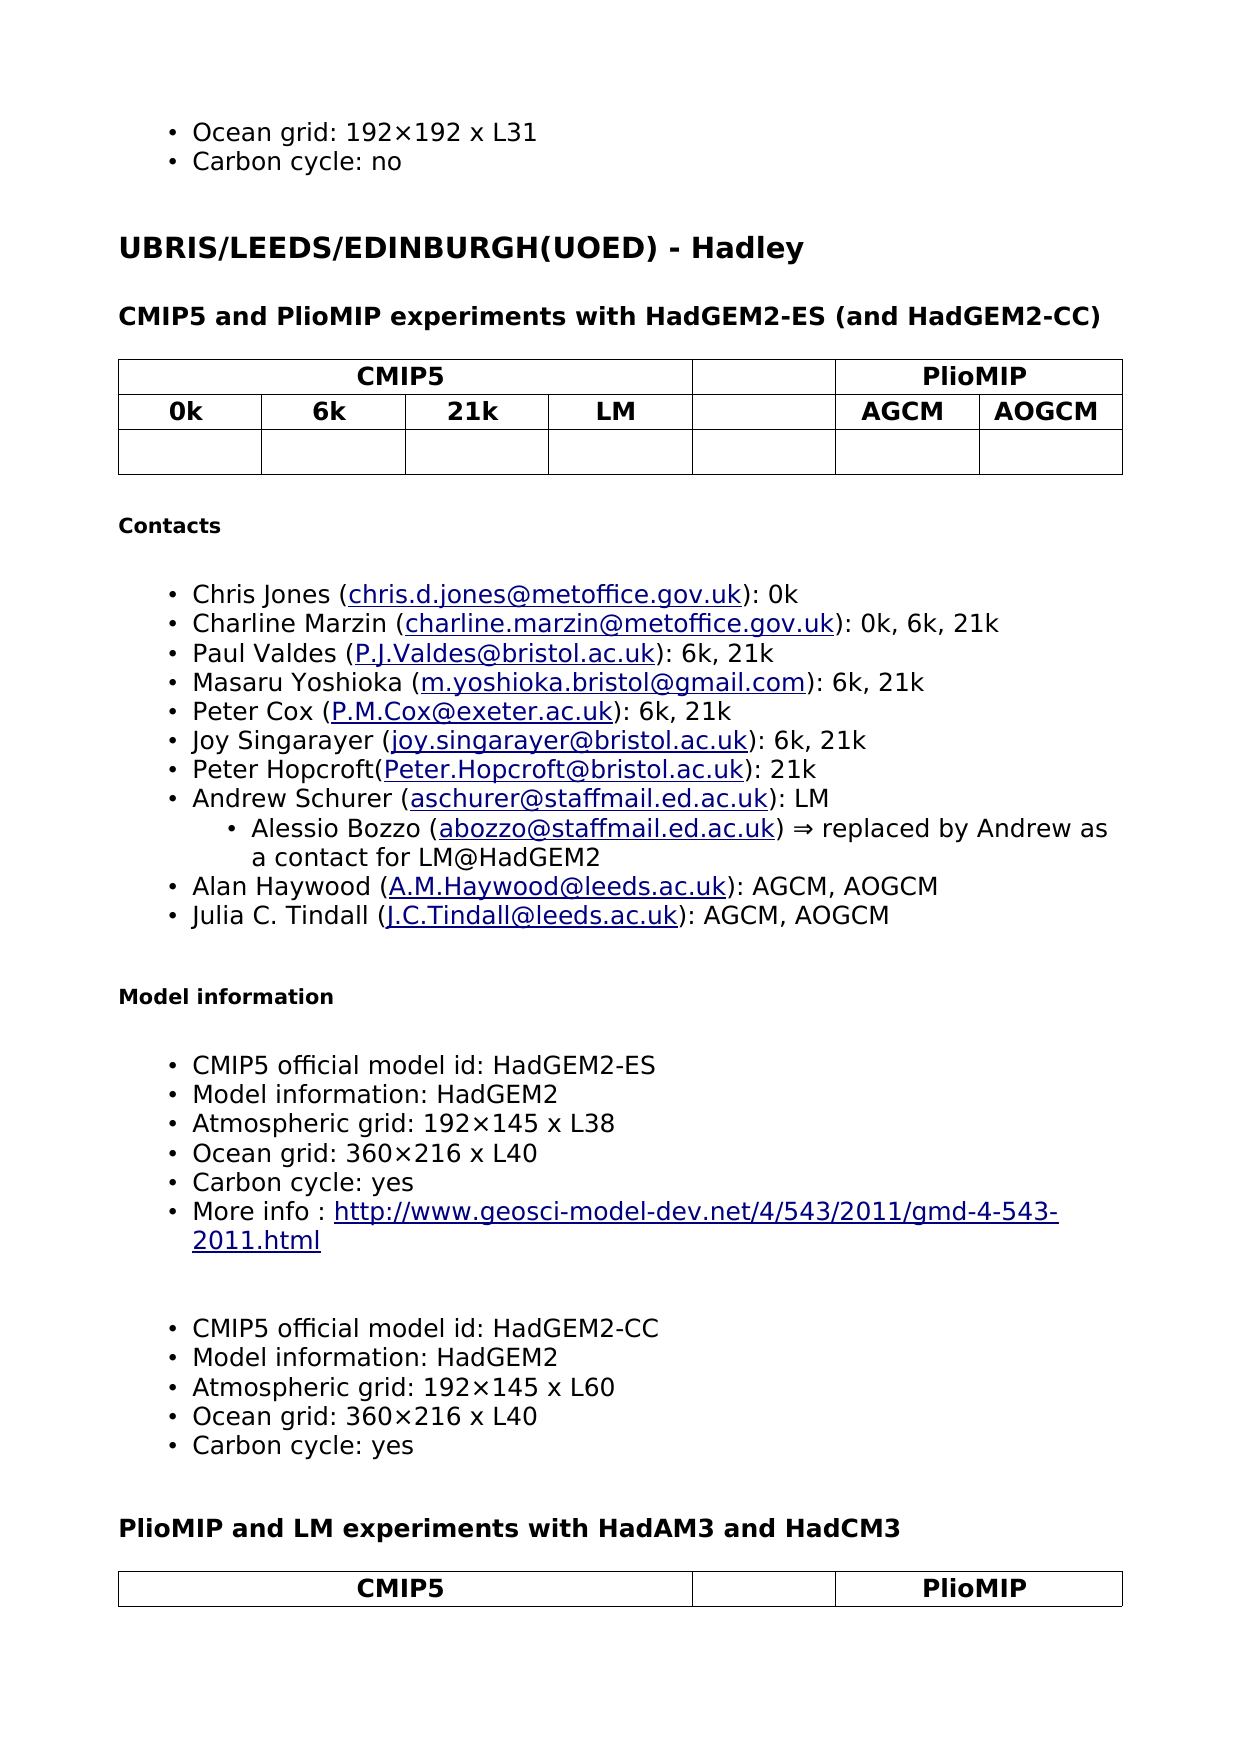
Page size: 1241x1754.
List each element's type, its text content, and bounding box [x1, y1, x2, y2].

list Atmospheric grid: 192×145 x L38 [177, 1109, 1122, 1139]
list Atmospheric grid: 192×145 x L60 [177, 1373, 1122, 1402]
table_cell LM [549, 395, 692, 429]
table_cell [836, 430, 979, 474]
table_header PlioMIP [836, 360, 1122, 394]
list Model information: HadGEM2 [177, 1343, 1122, 1373]
table_cell 21k [406, 395, 548, 429]
table_cell [693, 430, 835, 474]
list Alan Haywood (A.M.Haywood@leeds.ac.uk): AGCM, AOGCM [177, 872, 1122, 901]
list Carbon cycle: yes [177, 1168, 1122, 1197]
list Joy Singarayer (joy.singarayer@bristol.ac.uk): 6k, 21k [177, 726, 1122, 756]
table_cell [549, 430, 692, 474]
table_cell [980, 430, 1122, 474]
list Masaru Yoshioka (m.yoshioka.bristol@gmail.com): 6k, 21k [177, 668, 1122, 697]
table_header [693, 1572, 835, 1606]
list Ocean grid: 360×216 x L40 [177, 1139, 1122, 1168]
table_header [693, 360, 835, 394]
list Ocean grid: 192×192 x L31 [177, 118, 1122, 147]
list Model information: HadGEM2 [177, 1080, 1122, 1109]
table_cell [262, 430, 405, 474]
table_cell AOGCM [980, 395, 1122, 429]
table_header PlioMIP [836, 1572, 1122, 1606]
table_header CMIP5 [119, 1572, 692, 1606]
table_cell 0k [119, 395, 261, 429]
list Ocean grid: 360×216 x L40 [177, 1402, 1122, 1431]
list Alessio Bozzo (abozzo@staffmail.ed.ac.uk) ⇒ replaced by Andrew as a contact for LM@HadGEM2 [236, 814, 1122, 872]
list Carbon cycle: no [177, 147, 1122, 176]
table_cell [119, 430, 261, 474]
table_header CMIP5 [119, 360, 692, 394]
subtitle PlioMIP and LM experiments with HadAM3 and HadCM3 [118, 1515, 1122, 1544]
list CMIP5 official model id: HadGEM2-ES [177, 1051, 1122, 1080]
list Peter Hopcroft(Peter.Hopcroft@bristol.ac.uk): 21k [177, 756, 1122, 785]
list Paul Valdes (P.J.Valdes@bristol.ac.uk): 6k, 21k [177, 639, 1122, 668]
list CMIP5 official model id: HadGEM2-CC [177, 1314, 1122, 1343]
subtitle Contacts [118, 514, 1122, 538]
list Julia C. Tindall (J.C.Tindall@leeds.ac.uk): AGCM, AOGCM [177, 901, 1122, 931]
table_cell AGCM [836, 395, 979, 429]
list Charline Marzin (charline.marzin@metoffice.gov.uk): 0k, 6k, 21k [177, 610, 1122, 639]
table_cell [406, 430, 548, 474]
list Peter Cox (P.M.Cox@exeter.ac.uk): 6k, 21k [177, 697, 1122, 726]
list More info : http://www.geosci-model-dev.net/4/543/2011/gmd-4-543-2011.html [177, 1197, 1122, 1255]
list Carbon cycle: yes [177, 1431, 1122, 1460]
subtitle UBRIS/LEEDS/EDINBURGH(UOED) - Hadley [118, 231, 1122, 265]
list Chris Jones (chris.d.jones@metoffice.gov.uk): 0k [177, 581, 1122, 610]
subtitle CMIP5 and PlioMIP experiments with HadGEM2-ES (and HadGEM2-CC) [118, 302, 1122, 332]
table_cell [693, 395, 835, 429]
subtitle Model information [118, 985, 1122, 1009]
table_cell 6k [262, 395, 405, 429]
list Andrew Schurer (aschurer@staffmail.ed.ac.uk): LM [177, 785, 1122, 814]
